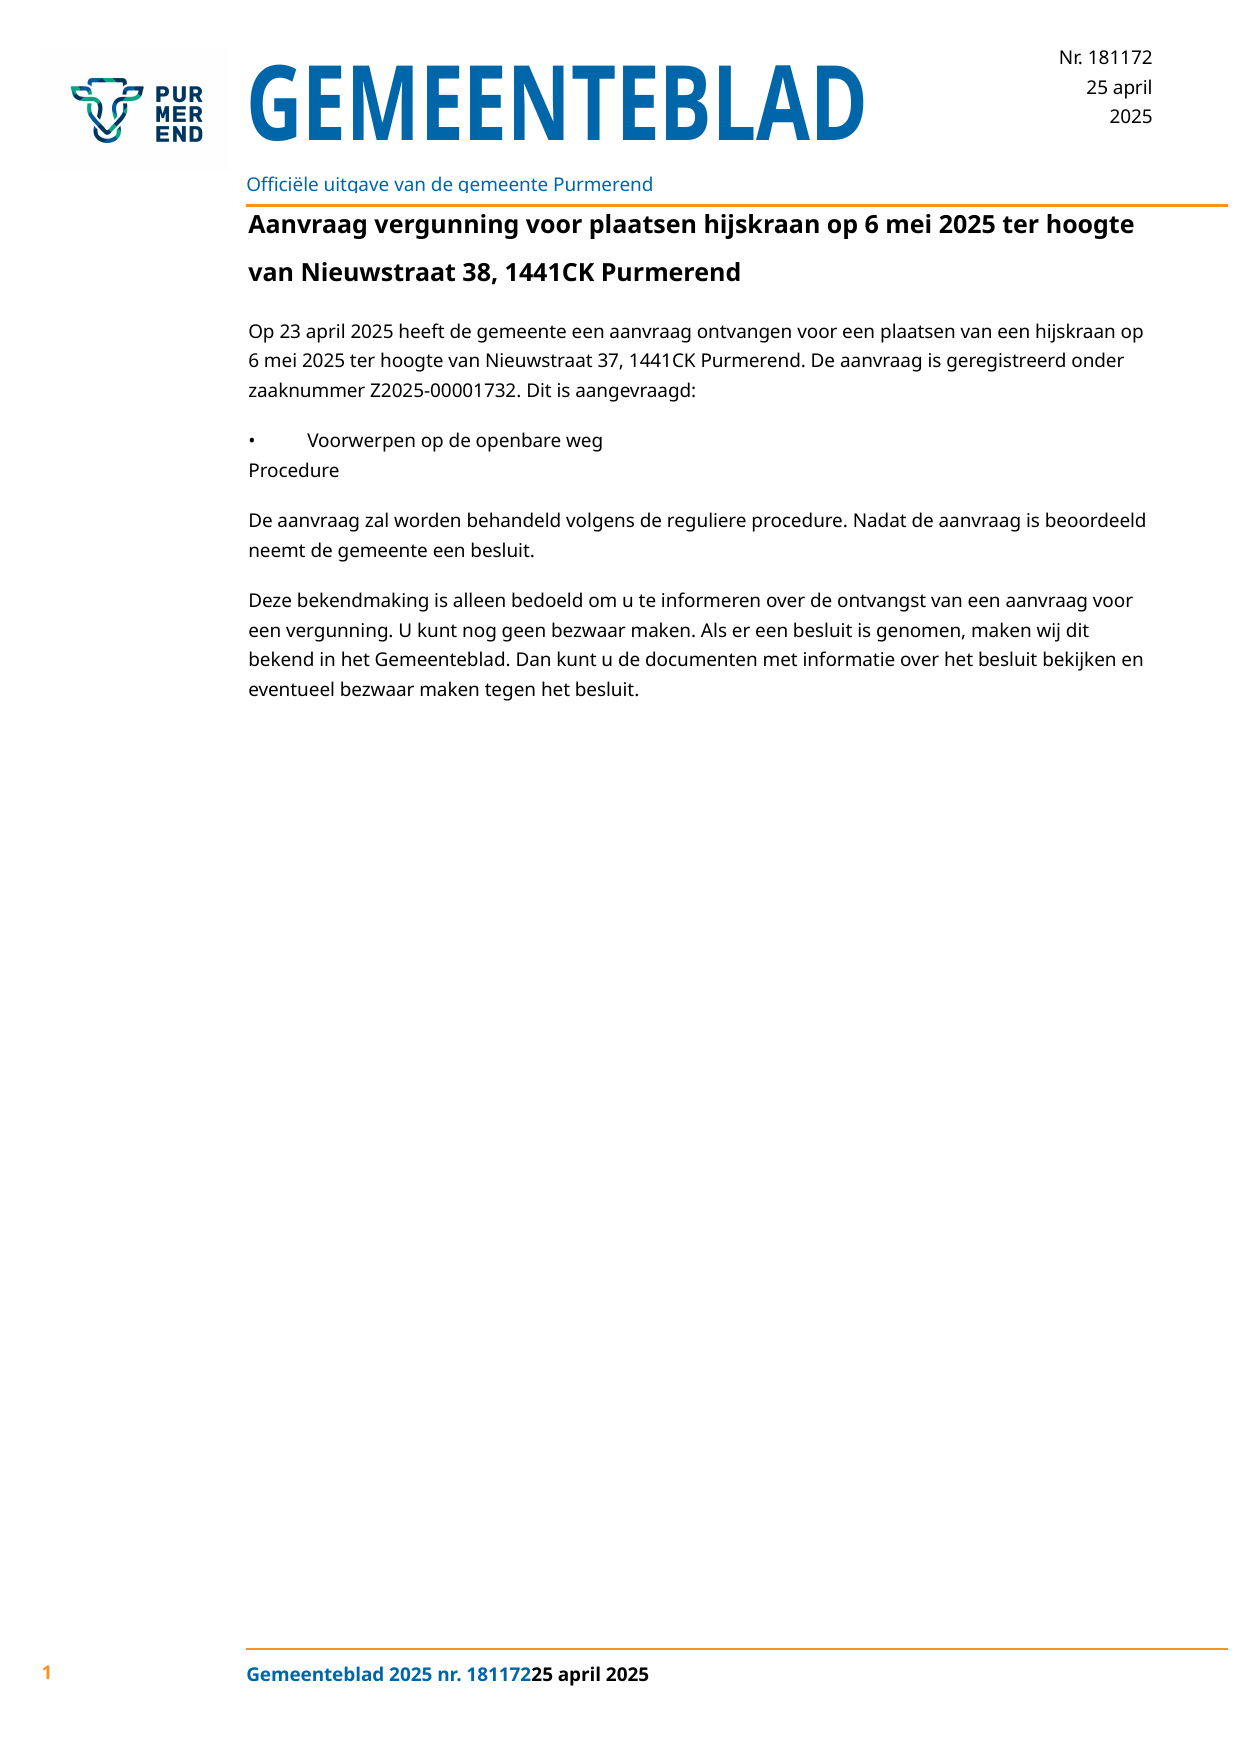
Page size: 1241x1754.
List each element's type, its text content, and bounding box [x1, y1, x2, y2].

text Procedure [248, 457, 1152, 483]
picture [41, 47, 231, 172]
list Voorwerpen op de openbare weg [248, 427, 1152, 453]
text Deze bekendmaking is alleen bedoeld om u te informeren over de ontvangst van een aanvraag voor een vergunning. U kunt nog geen bezwaar maken. Als er een besluit is genomen, maken wij dit bekend in het Gemeenteblad. Dan kunt u de documenten met informatie over het besluit bekijken en eventueel bezwaar maken tegen het besluit. [248, 587, 1152, 702]
text De aanvraag zal worden behandeld volgens de reguliere procedure. Nadat de aanvraag is beoordeeld neemt de gemeente een besluit. [248, 507, 1152, 563]
text Op 23 april 2025 heeft de gemeente een aanvraag ontvangen voor een plaatsen van een hijskraan op 6 mei 2025 ter hoogte van Nieuwstraat 37, 1441CK Purmerend. De aanvraag is geregistreerd onder zaaknummer Z2025-00001732. Dit is aangevraagd: [248, 318, 1152, 403]
text Aanvraag vergunning voor plaatsen hijskraan op 6 mei 2025 ter hoogte van Nieuwstraat 38, 1441CK Purmerend [248, 207, 1152, 288]
